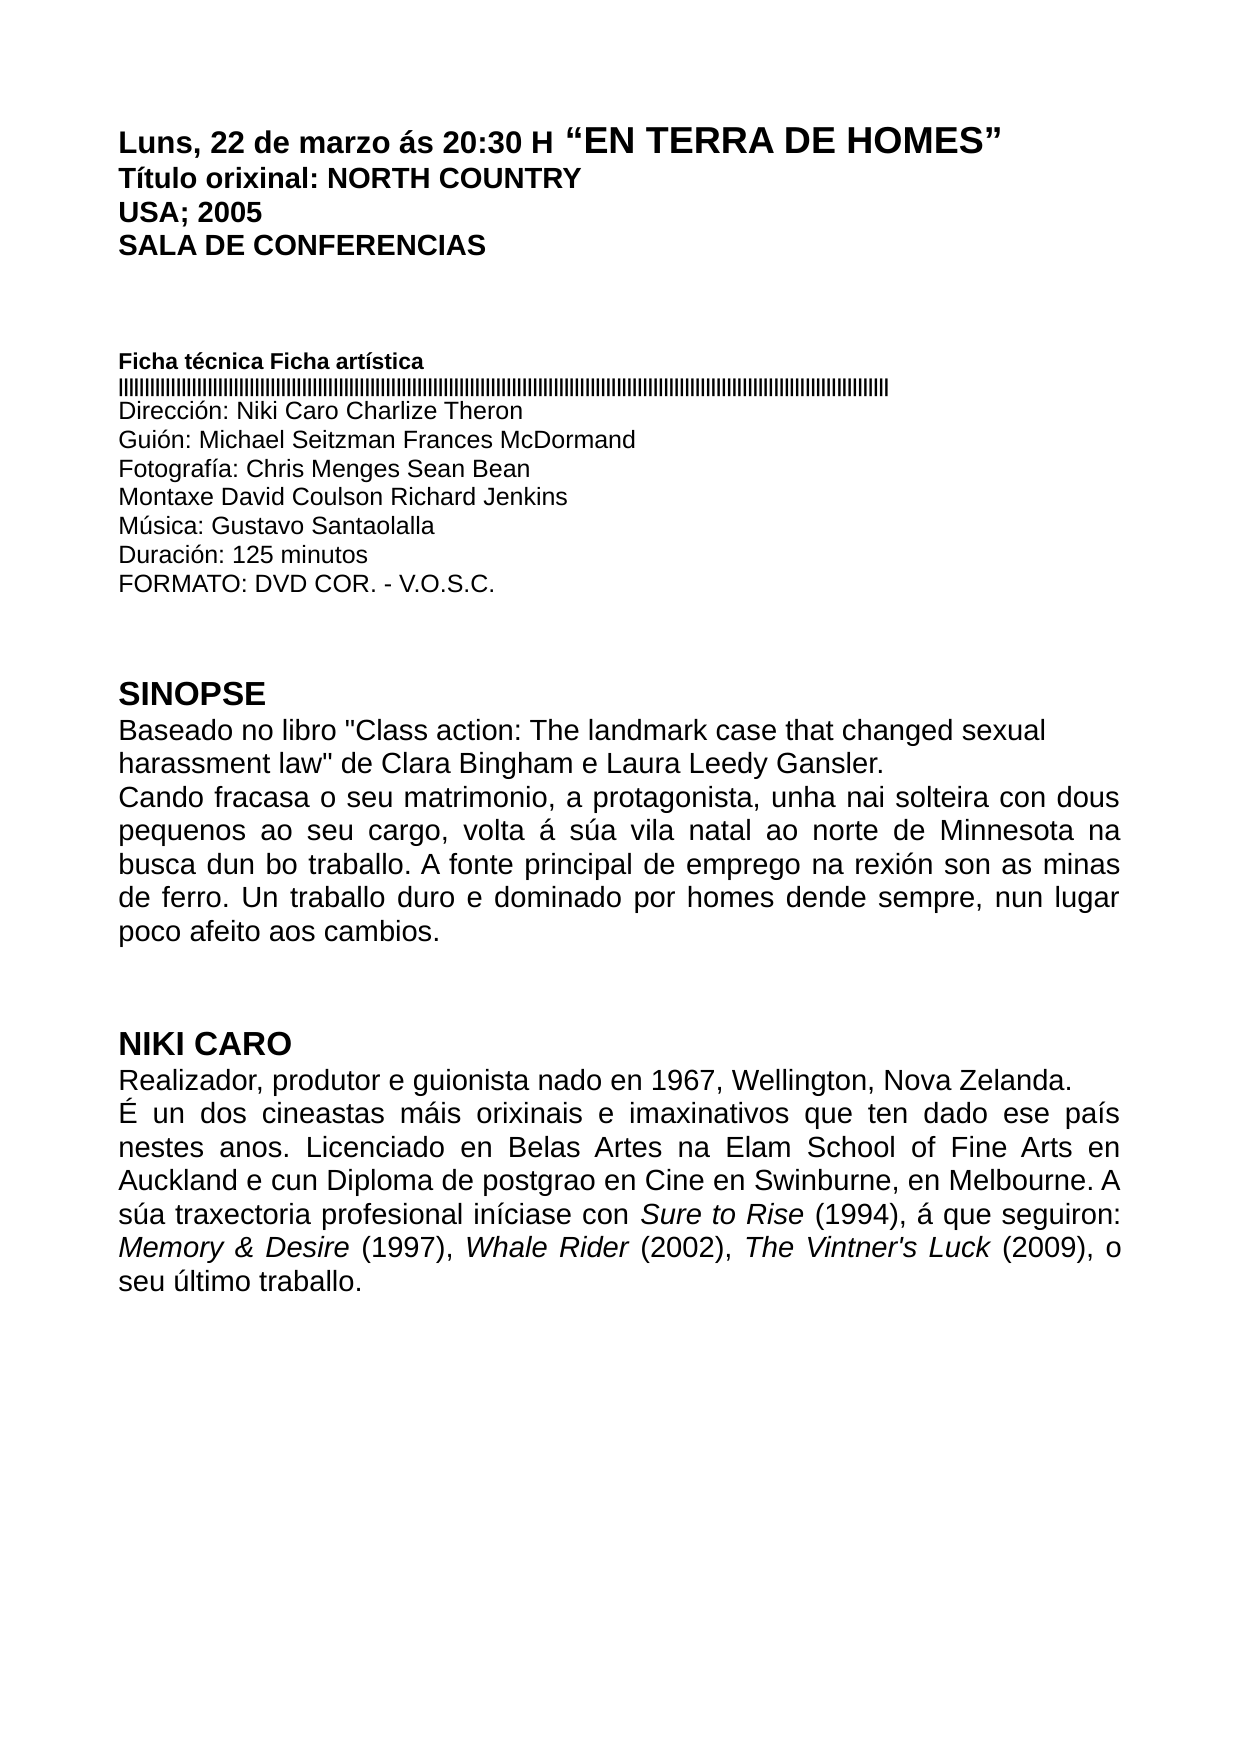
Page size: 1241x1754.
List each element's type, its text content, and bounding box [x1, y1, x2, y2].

text SALA DE CONFERENCIAS [118, 228, 1122, 262]
text Música: Gustavo Santaolalla [118, 511, 1122, 540]
text É un dos cineastas máis orixinais e imaxinativos que ten dado ese país nestes anos. Licenciado en Belas Artes na Elam School of Fine Arts en Auckland e cun Diploma de postgrao en Cine en Swinburne, en Melbourne. A súa traxectoria profesional iníciase con Sure to Rise (1994), á que seguiron: Memory & Desire (1997), Whale Rider (2002), The Vintner's Luck (2009), o seu último traballo. [118, 1096, 1122, 1297]
text SINOPSE [118, 674, 1122, 713]
text harassment law" de Clara Bingham e Laura Leedy Gansler. [118, 746, 1122, 780]
text Dirección: Niki Caro Charlize Theron [118, 396, 1122, 425]
text FORMATO: DVD COR. - V.O.S.C. [118, 568, 1122, 597]
text Duración: 125 minutos [118, 540, 1122, 568]
text Fotografía: Chris Menges Sean Bean [118, 453, 1122, 482]
text Título orixinal: NORTH COUNTRY [118, 161, 1122, 195]
text Baseado no libro "Class action: The landmark case that changed sexual [118, 713, 1122, 746]
text ||||||||||||||||||||||||||||||||||||||||||||||||||||||||||||||||||||||||||||||||||||||||||||||||||||||||||||||||||||||||||||||||||||||||||||||||||| [118, 374, 1122, 396]
text Guión: Michael Seitzman Frances McDormand [118, 425, 1122, 453]
text Realizador, produtor e guionista nado en 1967, Wellington, Nova Zelanda. [118, 1063, 1122, 1096]
text Ficha técnica Ficha artística [118, 348, 1122, 374]
text Luns, 22 de marzo ás 20:30 H “EN TERRA DE HOMES” [118, 118, 1122, 161]
text NIKI CARO [118, 1024, 1122, 1063]
text USA; 2005 [118, 195, 1122, 228]
text Montaxe David Coulson Richard Jenkins [118, 482, 1122, 511]
text Cando fracasa o seu matrimonio, a protagonista, unha nai solteira con dous pequenos ao seu cargo, volta á súa vila natal ao norte de Minnesota na busca dun bo traballo. A fonte principal de emprego na rexión son as minas de ferro. Un traballo duro e dominado por homes dende sempre, nun lugar poco afeito aos cambios. [118, 780, 1122, 947]
